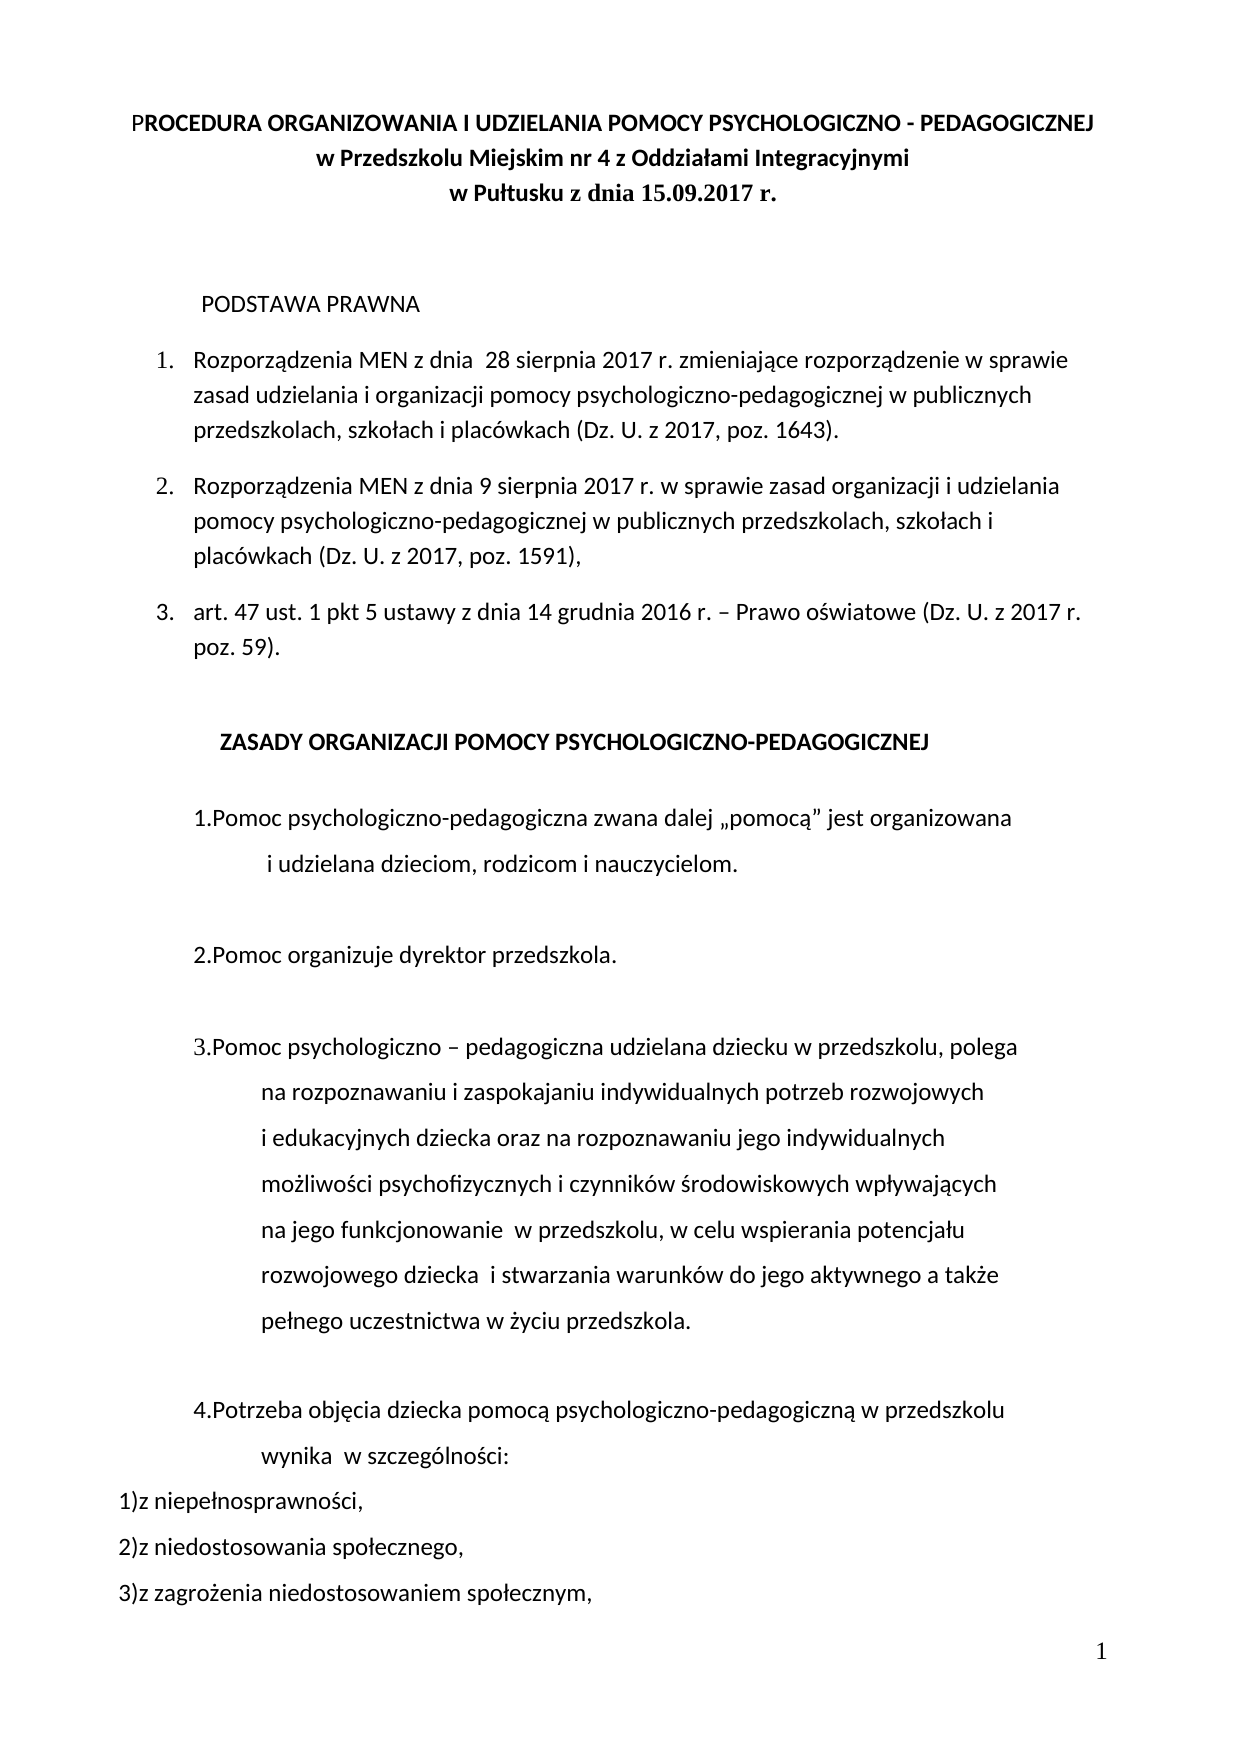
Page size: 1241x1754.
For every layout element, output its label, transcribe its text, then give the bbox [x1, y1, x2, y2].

list i edukacyjnych dziecka oraz na rozpoznawaniu jego indywidualnych [193, 1122, 1108, 1153]
list Rozporządzenia MEN z dnia 28 sierpnia 2017 r. zmieniające rozporządzenie w sprawie zasad udzielania i organizacji pomocy psychologiczno-pedagogicznej w publicznych przedszkolach, szkołach i placówkach (Dz. U. z 2017, poz. 1643). [156, 344, 1108, 445]
list pełnego uczestnictwa w życiu przedszkola. [193, 1305, 1108, 1336]
list Potrzeba objęcia dziecka pomocą psychologiczno-pedagogiczną w przedszkolu [193, 1394, 1108, 1424]
text w Pułtusku z dnia 15.09.2017 r. [118, 177, 1108, 207]
list art. 47 ust. 1 pkt 5 ustawy z dnia 14 grudnia 2016 r. – Prawo oświatowe (Dz. U. z 2017 r. poz. 59). [156, 596, 1108, 661]
text ZASADY ORGANIZACJI POMOCY PSYCHOLOGICZNO-PEDAGOGICZNEJ [118, 726, 1108, 756]
text PODSTAWA PRAWNA [201, 288, 1108, 319]
list na rozpoznawaniu i zaspokajaniu indywidualnych potrzeb rozwojowych [193, 1077, 1108, 1107]
list rozwojowego dziecka i stwarzania warunków do jego aktywnego a także [193, 1259, 1108, 1290]
text w Przedszkolu Miejskim nr 4 z Oddziałami Integracyjnymi [118, 142, 1108, 172]
list Pomoc psychologiczno-pedagogiczna zwana dalej „pomocą” jest organizowana [193, 802, 1108, 833]
list i udzielana dzieciom, rodzicom i nauczycielom. [193, 848, 1108, 878]
list Pomoc psychologiczno – pedagogiczna udzielana dziecku w przedszkolu, polega [193, 1031, 1108, 1061]
list z niepełnosprawności, [118, 1486, 1108, 1516]
text PROCEDURA ORGANIZOWANIA I UDZIELANIA POMOCY PSYCHOLOGICZNO - PEDAGOGICZNEJ [118, 107, 1108, 137]
list Rozporządzenia MEN z dnia 9 sierpnia 2017 r. w sprawie zasad organizacji i udzielania pomocy psychologiczno-pedagogicznej w publicznych przedszkolach, szkołach i placówkach (Dz. U. z 2017, poz. 1591), [156, 470, 1108, 571]
list z niedostosowania społecznego, [118, 1531, 1108, 1562]
list wynika w szczególności: [193, 1440, 1108, 1470]
list z zagrożenia niedostosowaniem społecznym, [118, 1577, 1108, 1607]
list Pomoc organizuje dyrektor przedszkola. [193, 939, 1108, 970]
list możliwości psychofizycznych i czynników środowiskowych wpływających [193, 1168, 1108, 1198]
list na jego funkcjonowanie w przedszkolu, w celu wspierania potencjału [193, 1214, 1108, 1244]
